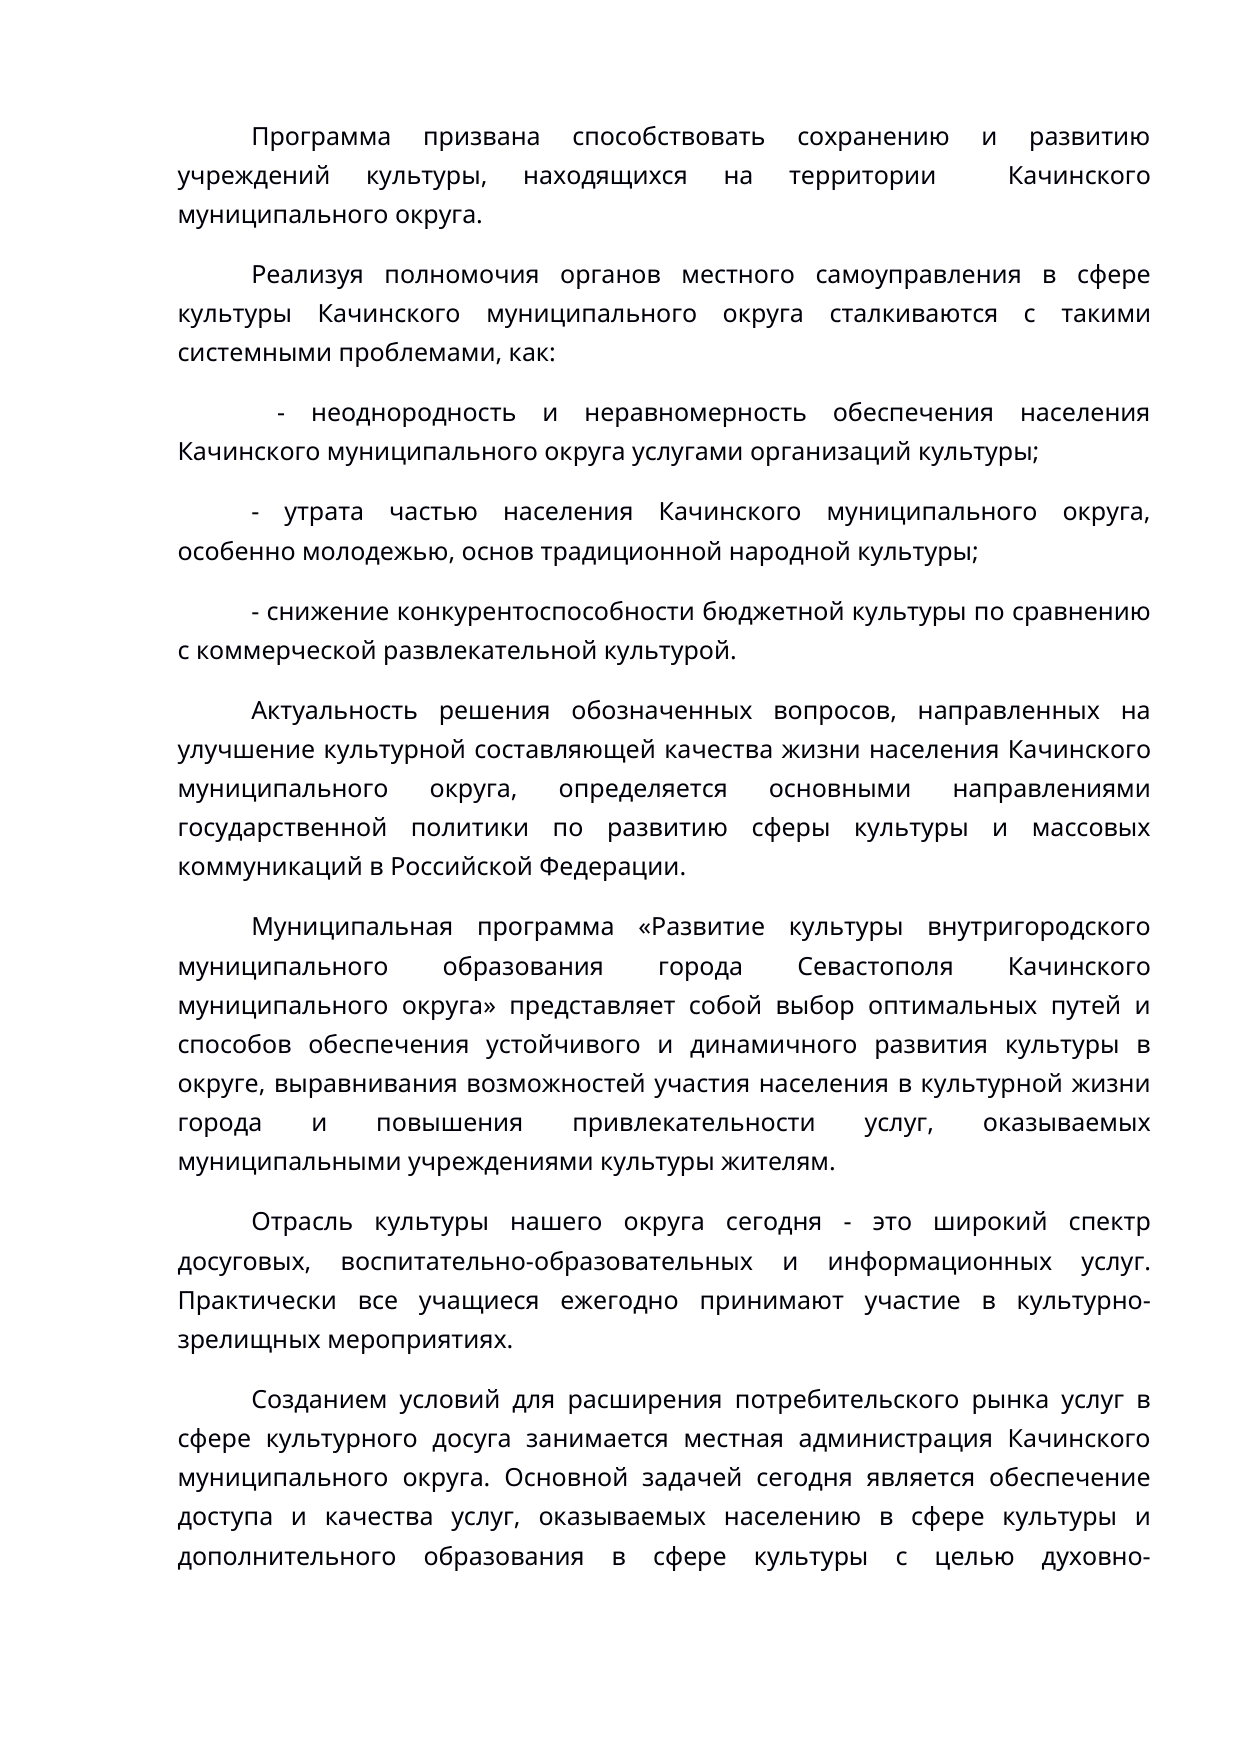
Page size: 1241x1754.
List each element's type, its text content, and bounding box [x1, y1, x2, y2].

text - неоднородность и неравномерность обеспечения населения Качинского муниципального округа услугами организаций культуры; [177, 395, 1152, 468]
text - утрата частью населения Качинского муниципального округа, особенно молодежью, основ традиционной народной культуры; [177, 494, 1152, 567]
text Отрасль культуры нашего округа сегодня - это широкий спектр досуговых, воспитательно-образовательных и информационных услуг. Практически все учащиеся ежегодно принимают участие в культурно-зрелищных мероприятиях. [177, 1204, 1152, 1356]
text Созданием условий для расширения потребительского рынка услуг в сфере культурного досуга занимается местная администрация Качинского муниципального округа. Основной задачей сегодня является обеспечение доступа и качества услуг, оказываемых населению в сфере культуры и дополнительного образования в сфере культуры с целью духовно- [177, 1381, 1152, 1572]
text Муниципальная программа «Развитие культуры внутригородского муниципального образования города Севастополя Качинского муниципального округа» представляет собой выбор оптимальных путей и способов обеспечения устойчивого и динамичного развития культуры в округе, выравнивания возможностей участия населения в культурной жизни города и повышения привлекательности услуг, оказываемых муниципальными учреждениями культуры жителям. [177, 909, 1152, 1178]
text Актуальность решения обозначенных вопросов, направленных на улучшение культурной составляющей качества жизни населения Качинского муниципального округа, определяется основными направлениями государственной политики по развитию сферы культуры и массовых коммуникаций в Российской Федерации. [177, 692, 1152, 883]
text Реализуя полномочия органов местного самоуправления в сфере культуры Качинского муниципального округа сталкиваются с такими системными проблемами, как: [177, 256, 1152, 369]
text Программа призвана способствовать сохранению и развитию учреждений культуры, находящихся на территории Качинского муниципального округа. [177, 118, 1152, 231]
text - снижение конкурентоспособности бюджетной культуры по сравнению с коммерческой развлекательной культурой. [177, 593, 1152, 666]
